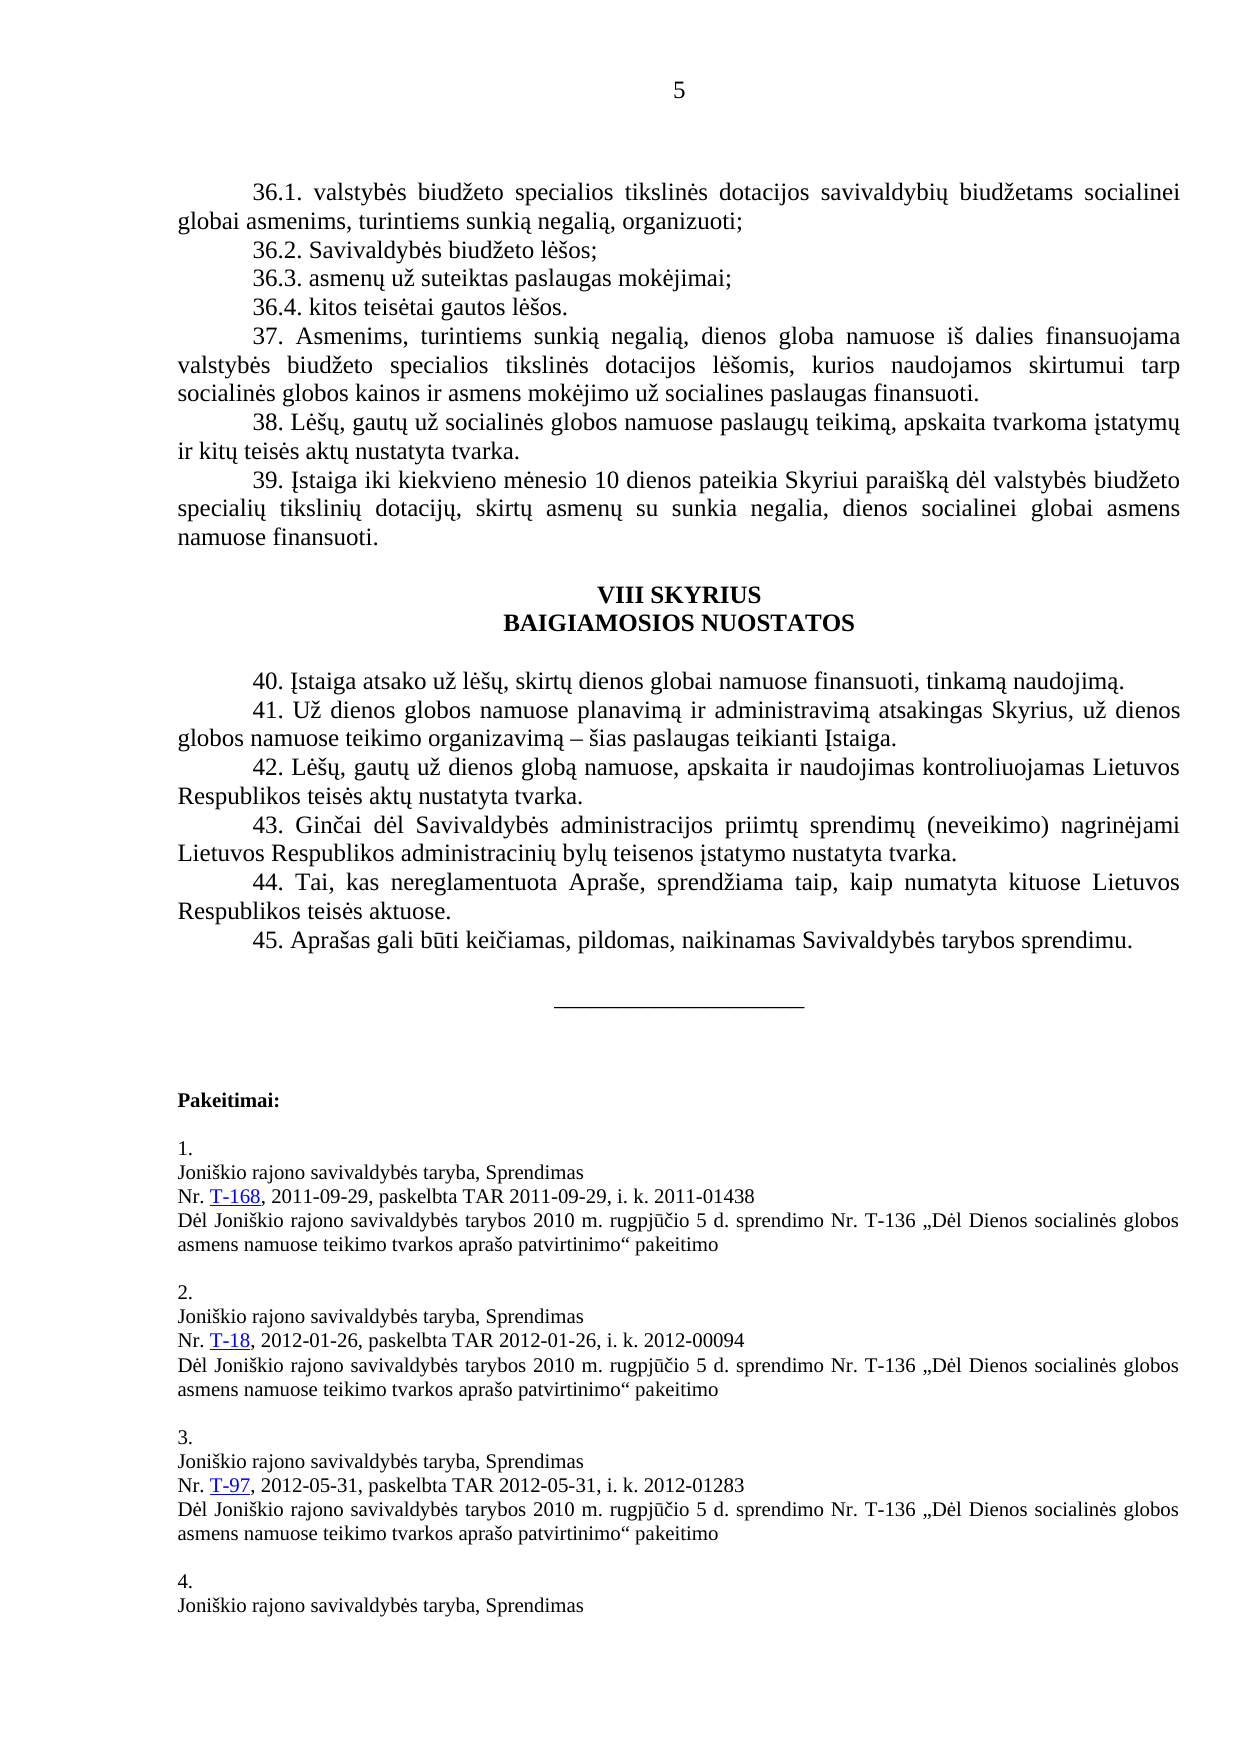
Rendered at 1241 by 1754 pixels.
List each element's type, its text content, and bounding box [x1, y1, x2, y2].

text 38. Lėšų, gautų už socialinės globos namuose paslaugų teikimą, apskaita tvarkoma įstatymų ir kitų teisės aktų nustatyta tvarka. [177, 407, 1181, 465]
text Nr. T-168, 2011-09-29, paskelbta TAR 2011-09-29, i. k. 2011-01438 [177, 1184, 1181, 1208]
text 36.3. asmenų už suteiktas paslaugas mokėjimai; [177, 263, 1181, 292]
text VIII SKYRIUS [177, 580, 1181, 608]
text 36.2. Savivaldybės biudžeto lėšos; [177, 235, 1181, 263]
text 41. Už dienos globos namuose planavimą ir administravimą atsakingas Skyrius, už dienos globos namuose teikimo organizavimą – šias paslaugas teikianti Įstaiga. [177, 695, 1181, 752]
text Nr. T-18, 2012-01-26, paskelbta TAR 2012-01-26, i. k. 2012-00094 [177, 1328, 1181, 1352]
text 39. Įstaiga iki kiekvieno mėnesio 10 dienos pateikia Skyriui paraišką dėl valstybės biudžeto specialių tikslinių dotacijų, skirtų asmenų su sunkia negalia, dienos socialinei globai asmens namuose finansuoti. [177, 465, 1181, 551]
text Nr. T-97, 2012-05-31, paskelbta TAR 2012-05-31, i. k. 2012-01283 [177, 1473, 1181, 1497]
text 43. Ginčai dėl Savivaldybės administracijos priimtų sprendimų (neveikimo) nagrinėjami Lietuvos Respublikos administracinių bylų teisenos įstatymo nustatyta tvarka. [177, 810, 1181, 867]
text ____________________ [177, 982, 1181, 1011]
text 40. Įstaiga atsako už lėšų, skirtų dienos globai namuose finansuoti, tinkamą naudojimą. [177, 666, 1181, 695]
text 1. [177, 1136, 1181, 1160]
text Dėl Joniškio rajono savivaldybės tarybos 2010 m. rugpjūčio 5 d. sprendimo Nr. T-136 „Dėl Dienos socialinės globos asmens namuose teikimo tvarkos aprašo patvirtinimo“ pakeitimo [177, 1497, 1181, 1545]
text BAIGIAMOSIOS NUOSTATOS [177, 608, 1181, 637]
text Joniškio rajono savivaldybės taryba, Sprendimas [177, 1304, 1181, 1328]
text Pakeitimai: [177, 1088, 1181, 1112]
text 2. [177, 1280, 1181, 1304]
text Dėl Joniškio rajono savivaldybės tarybos 2010 m. rugpjūčio 5 d. sprendimo Nr. T-136 „Dėl Dienos socialinės globos asmens namuose teikimo tvarkos aprašo patvirtinimo“ pakeitimo [177, 1352, 1181, 1401]
text 4. [177, 1569, 1181, 1593]
text Joniškio rajono savivaldybės taryba, Sprendimas [177, 1593, 1181, 1617]
text 44. Tai, kas nereglamentuota Apraše, sprendžiama taip, kaip numatyta kituose Lietuvos Respublikos teisės aktuose. [177, 867, 1181, 925]
text 37. Asmenims, turintiems sunkią negalią, dienos globa namuose iš dalies finansuojama valstybės biudžeto specialios tikslinės dotacijos lėšomis, kurios naudojamos skirtumui tarp socialinės globos kainos ir asmens mokėjimo už socialines paslaugas finansuoti. [177, 321, 1181, 407]
text 36.4. kitos teisėtai gautos lėšos. [177, 292, 1181, 321]
text 3. [177, 1425, 1181, 1449]
text 42. Lėšų, gautų už dienos globą namuose, apskaita ir naudojimas kontroliuojamas Lietuvos Respublikos teisės aktų nustatyta tvarka. [177, 752, 1181, 810]
text Joniškio rajono savivaldybės taryba, Sprendimas [177, 1160, 1181, 1184]
text 36.1. valstybės biudžeto specialios tikslinės dotacijos savivaldybių biudžetams socialinei globai asmenims, turintiems sunkią negalią, organizuoti; [177, 177, 1181, 235]
text Dėl Joniškio rajono savivaldybės tarybos 2010 m. rugpjūčio 5 d. sprendimo Nr. T-136 „Dėl Dienos socialinės globos asmens namuose teikimo tvarkos aprašo patvirtinimo“ pakeitimo [177, 1208, 1181, 1256]
text 45. Aprašas gali būti keičiamas, pildomas, naikinamas Savivaldybės tarybos sprendimu. [177, 925, 1181, 953]
text Joniškio rajono savivaldybės taryba, Sprendimas [177, 1449, 1181, 1473]
